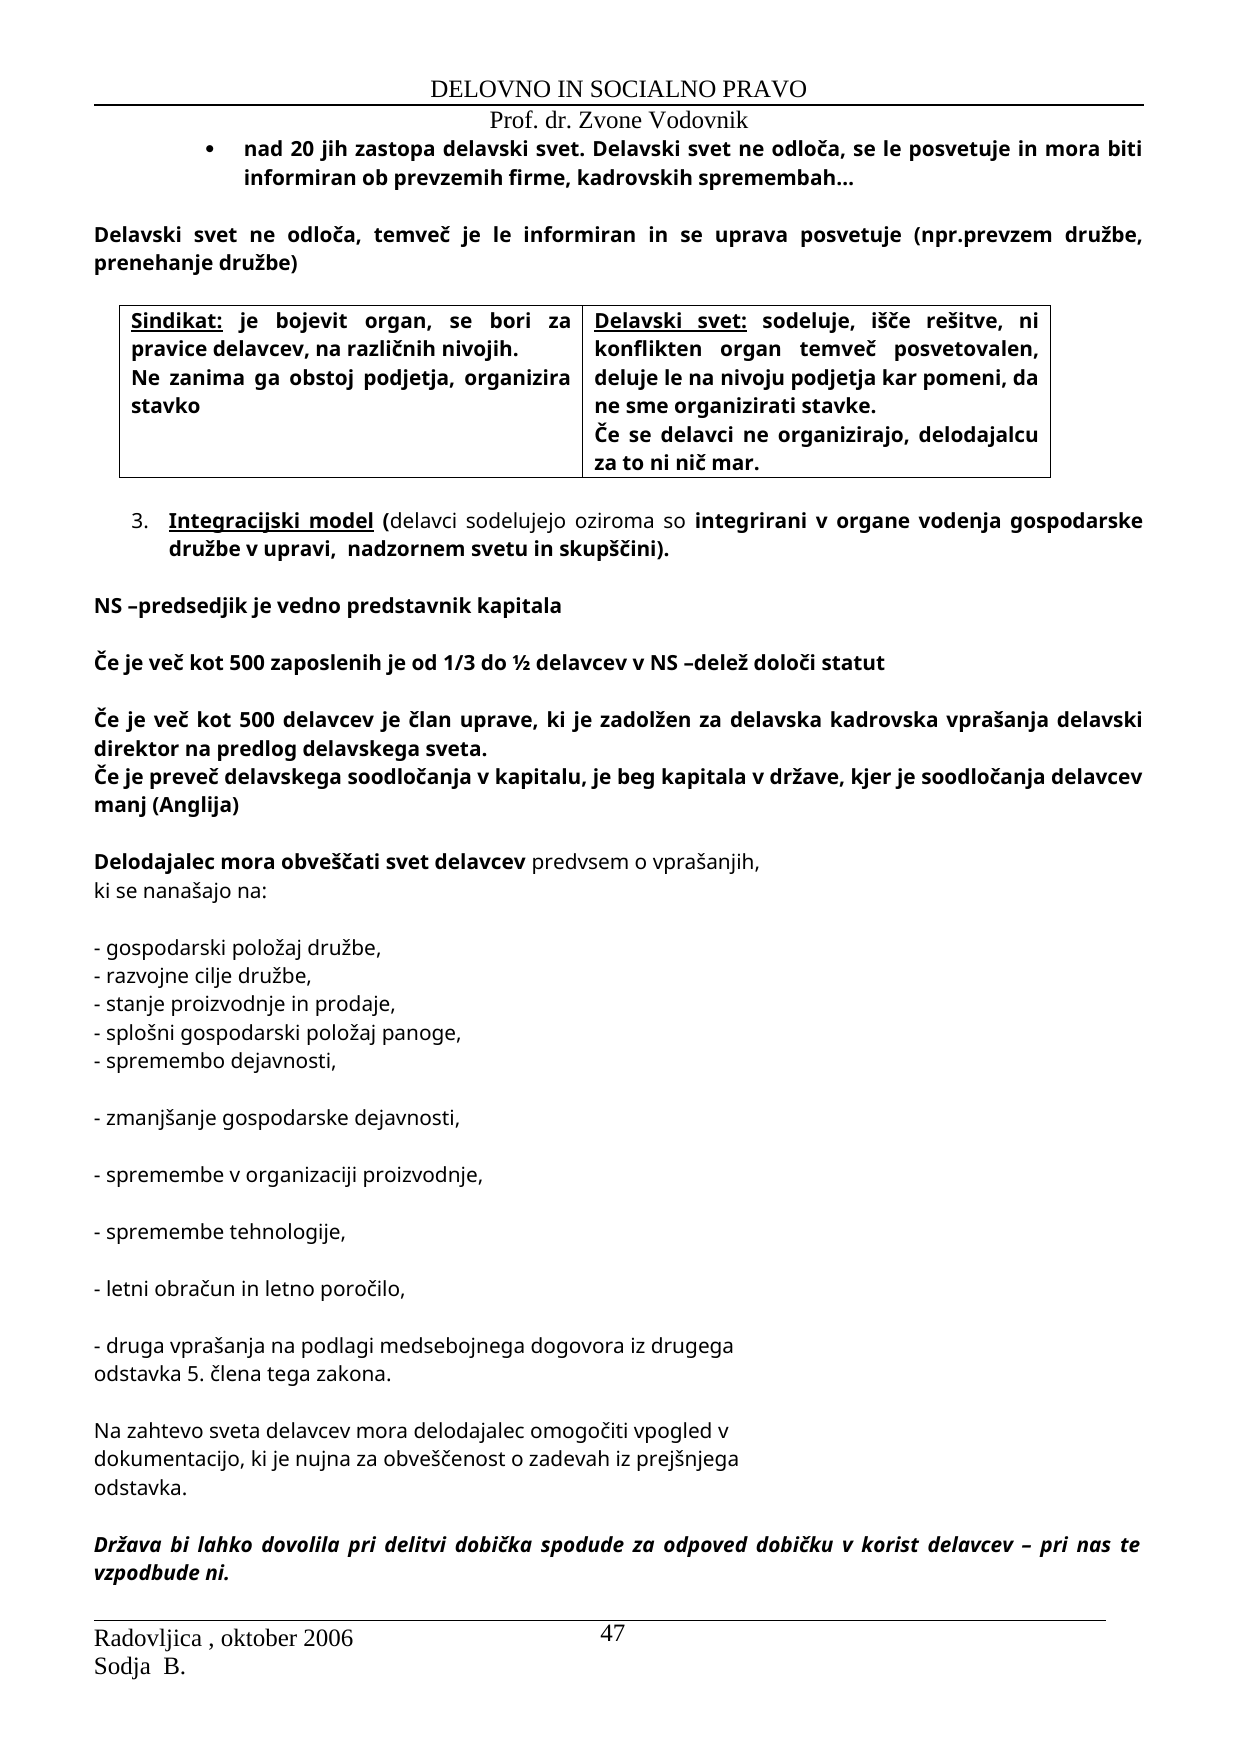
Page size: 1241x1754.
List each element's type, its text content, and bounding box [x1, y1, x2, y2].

text - razvojne cilje družbe, [94, 961, 1144, 989]
text dokumentacijo, ki je nujna za obveščenost o zadevah iz prejšnjega [94, 1444, 1144, 1473]
list nad 20 jih zastopa delavski svet. Delavski svet ne odloča, se le posvetuje in mora biti informiran ob prevzemih firme, kadrovskih spremembah… [206, 134, 1144, 191]
text odstavka 5. člena tega zakona. [94, 1359, 1144, 1388]
text - spremembe v organizaciji proizvodnje, [94, 1160, 1144, 1189]
table_header Sindikat: je bojevit organ, se bori za pravice delavcev, na različnih nivojih. Ne zanima ga obstoj podjetja, organizira stavko [120, 306, 582, 477]
text Na zahtevo sveta delavcev mora delodajalec omogočiti vpogled v [94, 1416, 1144, 1444]
list Integracijski model (delavci sodelujejo oziroma so integrirani v organe vodenja gospodarske družbe v upravi, nadzornem svetu in skupščini). [131, 506, 1144, 563]
text NS –predsedjik je vedno predstavnik kapitala [94, 591, 1144, 620]
text Če je preveč delavskega soodločanja v kapitalu, je beg kapitala v države, kjer je soodločanja delavcev manj (Anglija) [94, 762, 1144, 819]
text - spremembo dejavnosti, [94, 1046, 1144, 1075]
text - gospodarski položaj družbe, [94, 933, 1144, 961]
text Delodajalec mora obveščati svet delavcev predvsem o vprašanjih, [94, 847, 1144, 876]
text - letni obračun in letno poročilo, [94, 1274, 1144, 1302]
text ki se nanašajo na: [94, 876, 1144, 904]
text Če je več kot 500 delavcev je član uprave, ki je zadolžen za delavska kadrovska vprašanja delavski direktor na predlog delavskega sveta. [94, 705, 1144, 762]
text Država bi lahko dovolila pri delitvi dobička spodude za odpoved dobičku v korist delavcev – pri nas te vzpodbude ni. [94, 1530, 1144, 1587]
text - spremembe tehnologije, [94, 1217, 1144, 1246]
text - druga vprašanja na podlagi medsebojnega dogovora iz drugega [94, 1331, 1144, 1359]
text - stanje proizvodnje in prodaje, [94, 989, 1144, 1018]
text Če je več kot 500 zaposlenih je od 1/3 do ½ delavcev v NS –delež določi statut [94, 648, 1144, 677]
text odstavka. [94, 1473, 1144, 1501]
text - splošni gospodarski položaj panoge, [94, 1018, 1144, 1046]
table_header Delavski svet: sodeluje, išče rešitve, ni konflikten organ temveč posvetovalen, deluje le na nivoju podjetja kar pomeni, da ne sme organizirati stavke. Če se delavci ne organizirajo, delodajalcu za to ni nič mar. [583, 306, 1050, 477]
text Delavski svet ne odloča, temveč je le informiran in se uprava posvetuje (npr.prevzem družbe, prenehanje družbe) [94, 220, 1144, 277]
text - zmanjšanje gospodarske dejavnosti, [94, 1103, 1144, 1132]
